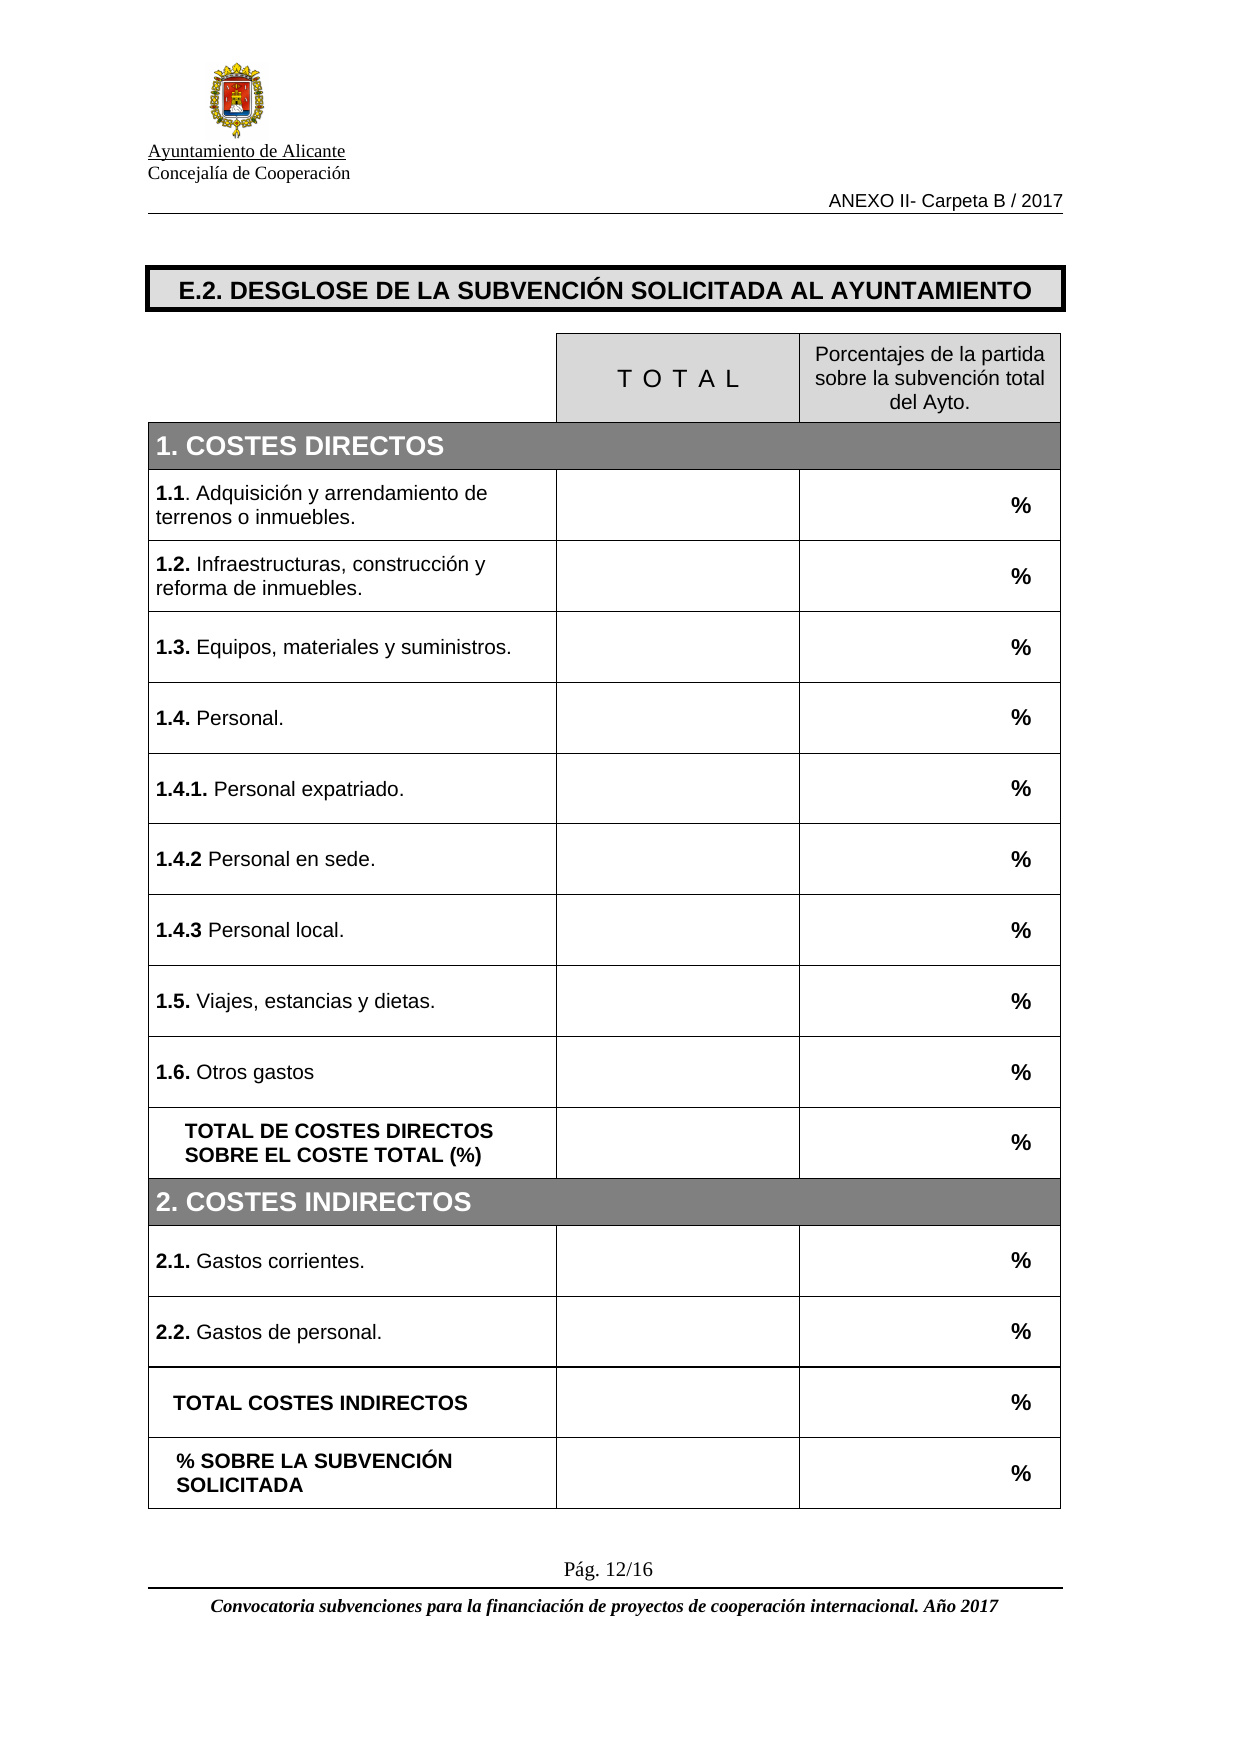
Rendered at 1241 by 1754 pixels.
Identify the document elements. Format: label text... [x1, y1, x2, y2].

table_cell [557, 754, 799, 823]
table_cell [557, 612, 799, 682]
table_cell [557, 966, 799, 1036]
table_cell 1.4.1. Personal expatriado. [149, 754, 556, 823]
picture [205, 62, 269, 141]
table_header E.2. DESGLOSE DE LA SUBVENCIÓN SOLICITADA AL AYUNTAMIENTO [150, 270, 1061, 307]
table_cell % [800, 1438, 1060, 1508]
table_cell [557, 1438, 799, 1508]
table_cell % [800, 541, 1060, 611]
table_cell % [800, 1037, 1060, 1107]
table_cell [557, 895, 799, 965]
table_cell 1.3. Equipos, materiales y suministros. [149, 612, 556, 682]
table_cell % [800, 966, 1060, 1036]
table_cell [557, 824, 799, 894]
table_cell 1. COSTES DIRECTOS [149, 423, 1060, 469]
table_cell [557, 1108, 799, 1177]
table_cell 1.5. Viajes, estancias y dietas. [149, 966, 556, 1036]
table_cell [557, 541, 799, 611]
table_cell 2.1. Gastos corrientes. [149, 1226, 556, 1296]
table_cell % [800, 683, 1060, 752]
table_cell TOTAL DE COSTES DIRECTOS SOBRE EL COSTE TOTAL (%) [149, 1108, 556, 1177]
table_cell 1.4. Personal. [149, 683, 556, 752]
table_cell % [800, 824, 1060, 894]
table_cell 1.4.3 Personal local. [149, 895, 556, 965]
table_cell % [800, 1368, 1060, 1437]
table_cell 2. COSTES INDIRECTOS [149, 1179, 1060, 1225]
table_cell 2.2. Gastos de personal. [149, 1297, 556, 1366]
table_cell [557, 1297, 799, 1366]
table_cell TOTAL COSTES INDIRECTOS [149, 1368, 556, 1437]
table_cell [557, 470, 799, 540]
table_cell % [800, 1108, 1060, 1177]
table_cell [557, 1226, 799, 1296]
table_cell % [800, 895, 1060, 965]
table_cell 1.2. Infraestructuras, construcción y reforma de inmuebles. [149, 541, 556, 611]
table_cell % [800, 1297, 1060, 1366]
table_cell % [800, 470, 1060, 540]
table_cell % [800, 754, 1060, 823]
table_cell % [800, 612, 1060, 682]
table_cell 1.4.2 Personal en sede. [149, 824, 556, 894]
table_header TOTAL [557, 334, 799, 422]
table_header [148, 333, 556, 422]
table_cell [557, 683, 799, 752]
table_header Porcentajes de la partida sobre la subvención total del Ayto. [800, 334, 1060, 422]
table_cell [557, 1037, 799, 1107]
table_cell % SOBRE LA SUBVENCIÓN SOLICITADA [149, 1438, 556, 1508]
table_cell 1.6. Otros gastos [149, 1037, 556, 1107]
table_cell % [800, 1226, 1060, 1296]
table_cell 1.1. Adquisición y arrendamiento de terrenos o inmuebles. [149, 470, 556, 540]
table_cell [557, 1368, 799, 1437]
